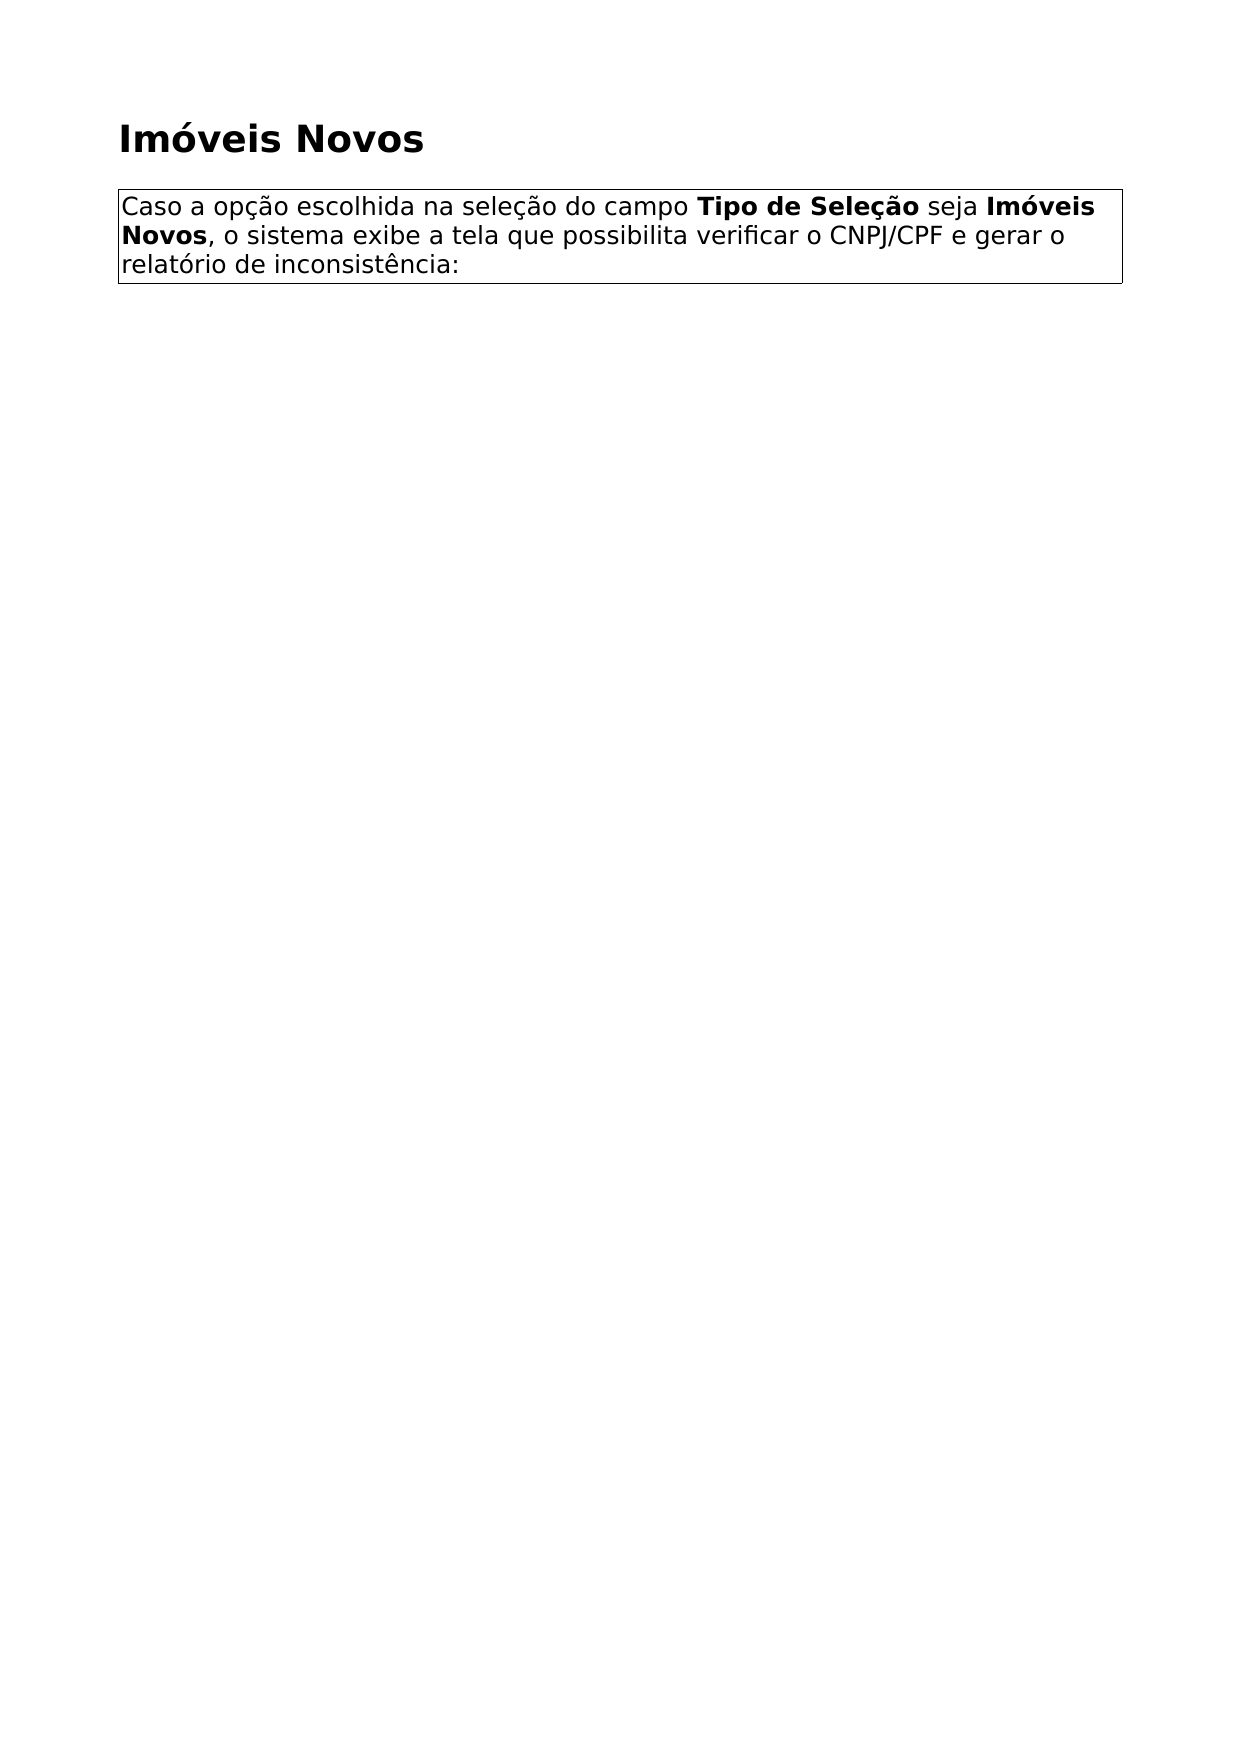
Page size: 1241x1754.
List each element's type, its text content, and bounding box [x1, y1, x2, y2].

subtitle Imóveis Novos [118, 118, 1122, 162]
table_header Caso a opção escolhida na seleção do campo Tipo de Seleção seja Imóveis Novos, o sistema exibe a tela que possibilita verificar o CNPJ/CPF e gerar o relatório de inconsistência: [119, 190, 1122, 282]
